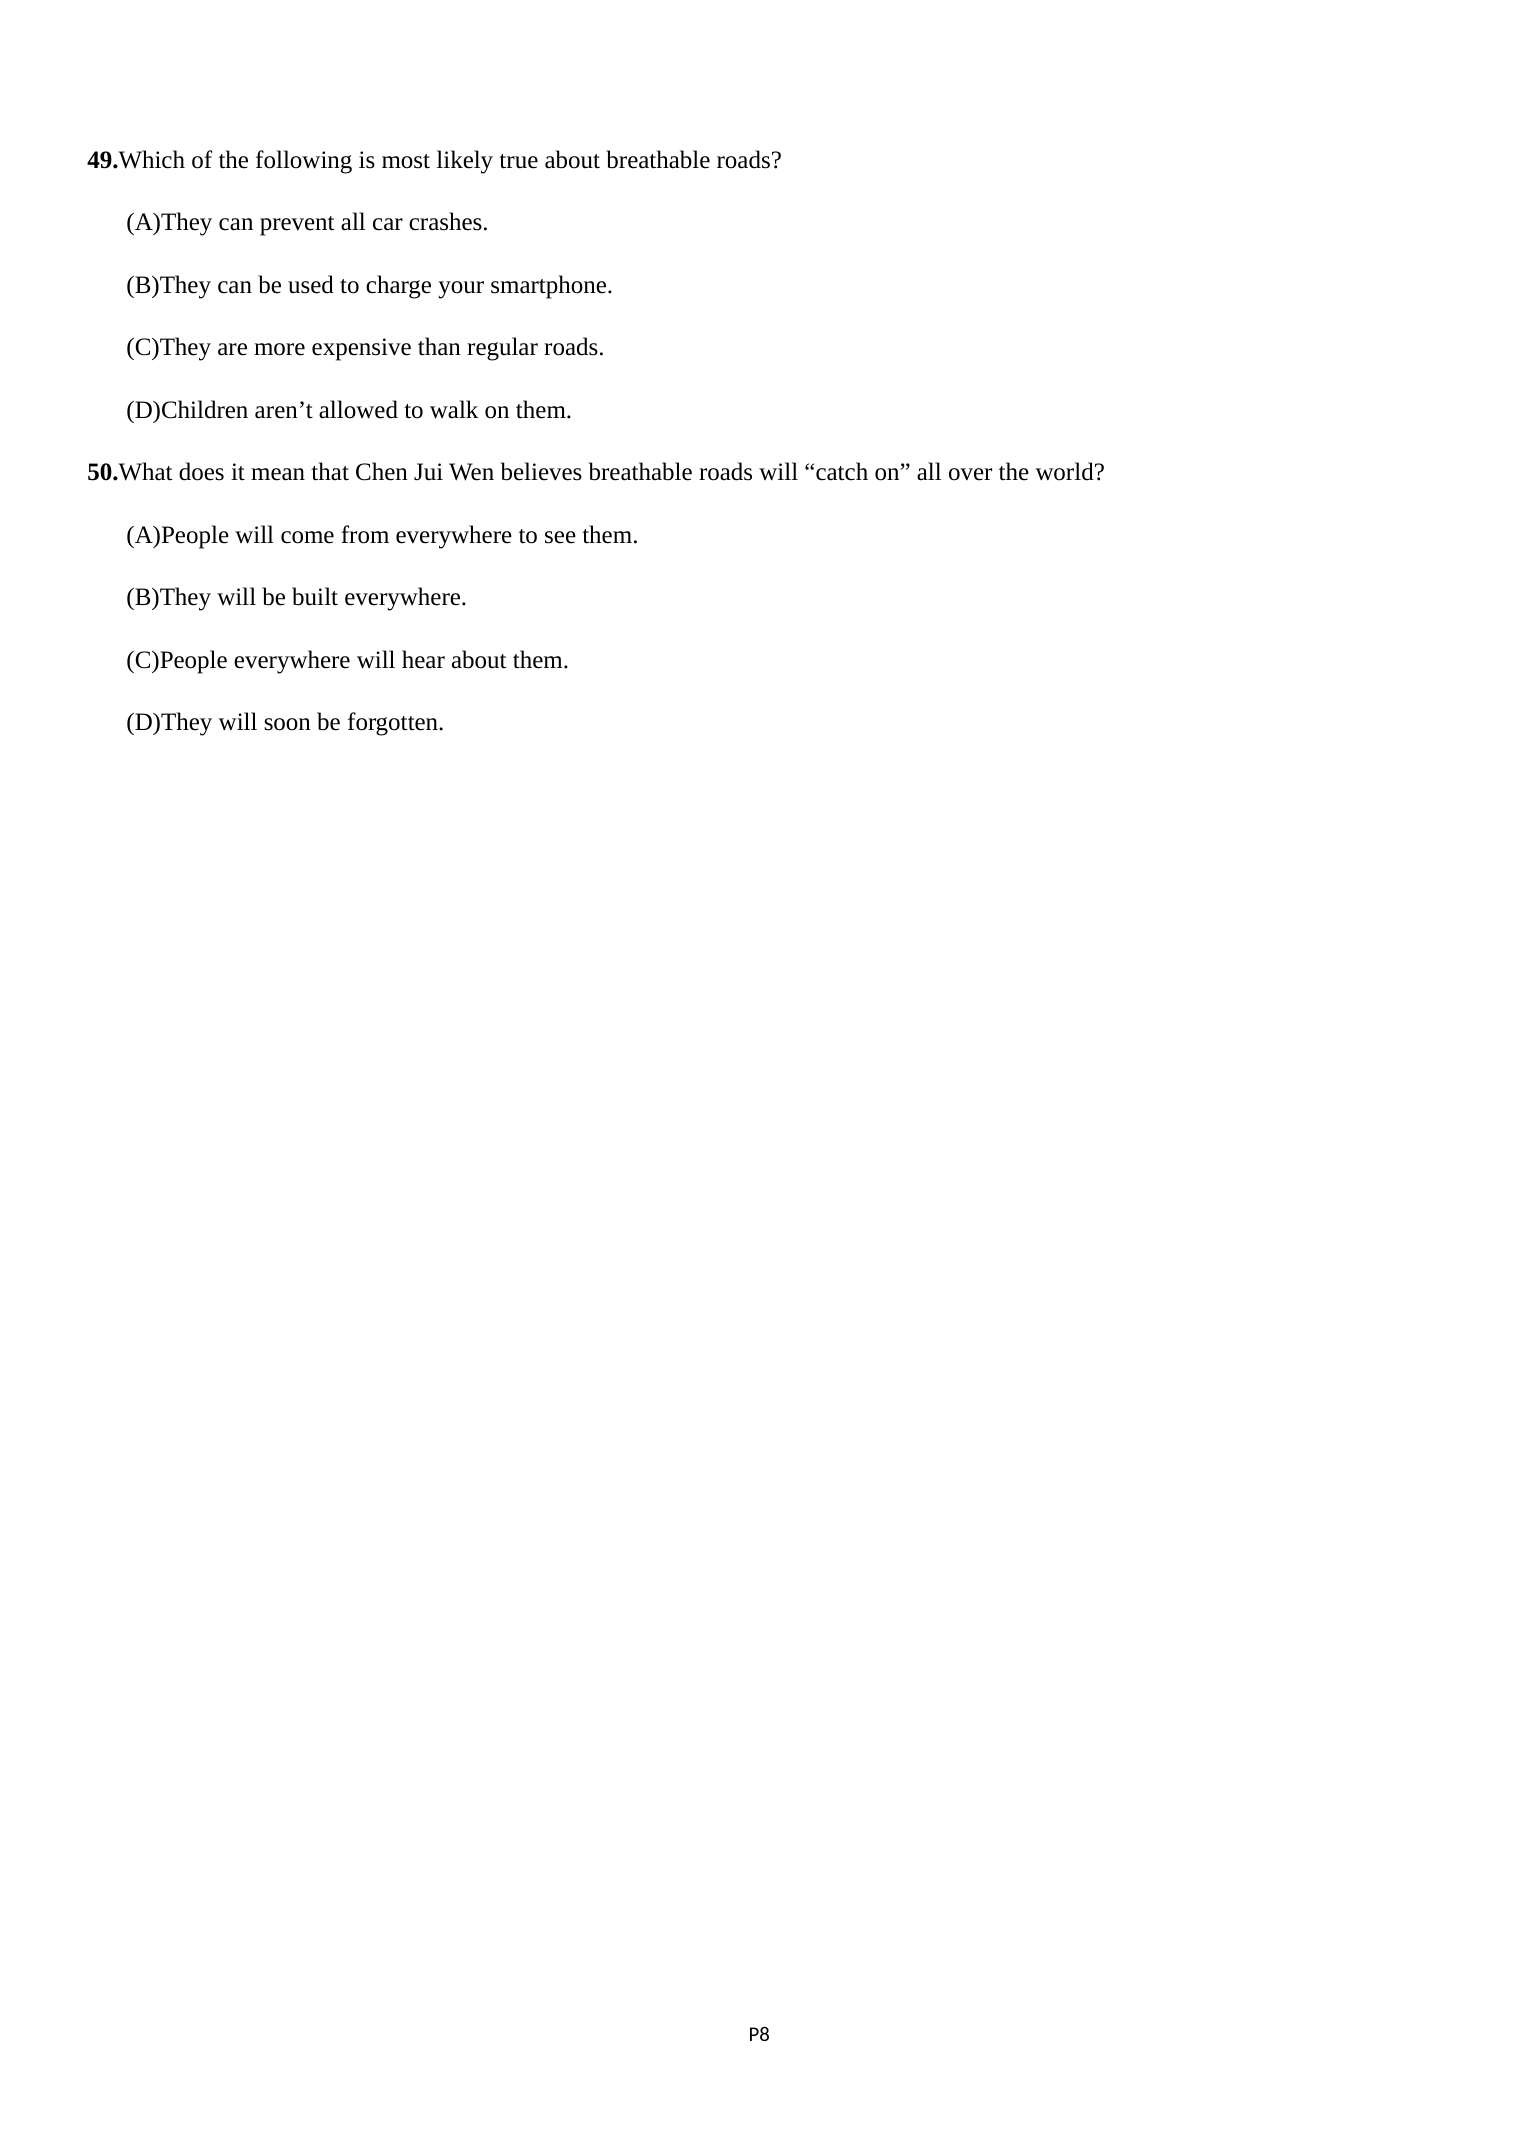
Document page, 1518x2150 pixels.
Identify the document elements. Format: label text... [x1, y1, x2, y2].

list Which of the following is most likely true about breathable roads? [118, 117, 1429, 180]
text (A)People will come from everywhere to see them. [89, 492, 1429, 555]
text (C)People everywhere will hear about them. [89, 617, 1429, 680]
text (D)They will soon be forgotten. [89, 680, 1429, 742]
text (C)They are more expensive than regular roads. [89, 305, 1429, 367]
text (A)They can prevent all car crashes. [89, 180, 1429, 242]
text (B)They can be used to charge your smartphone. [89, 242, 1429, 305]
text (B)They will be built everywhere. [89, 555, 1429, 617]
list What does it mean that Chen Jui Wen believes breathable roads will “catch on” all over the world? [118, 430, 1429, 492]
text (D)Children aren’t allowed to walk on them. [89, 367, 1429, 430]
